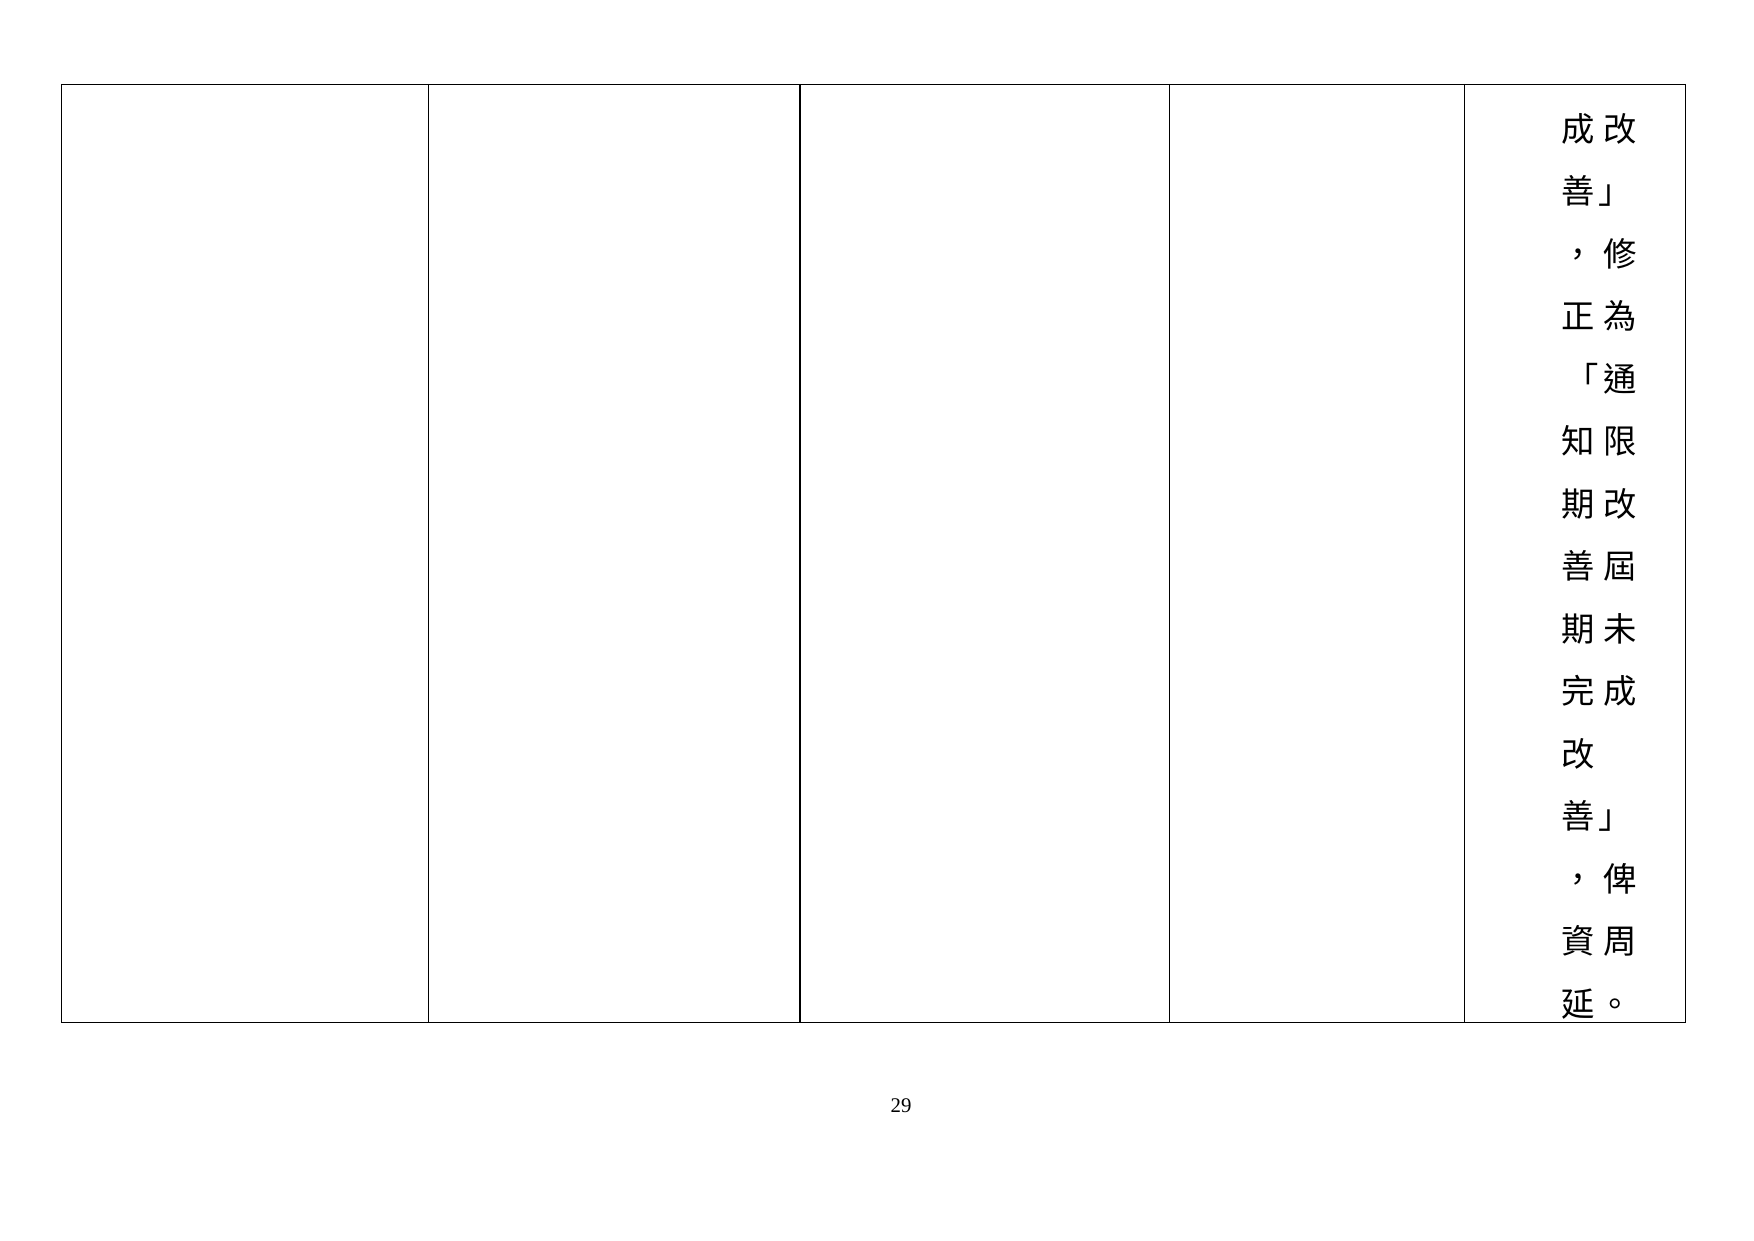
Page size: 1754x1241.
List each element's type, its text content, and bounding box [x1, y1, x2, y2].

table_cell [1170, 85, 1464, 1022]
table_cell [801, 85, 1169, 1022]
table_cell 按工務局修正條文於第二項後段及第五項分別增訂申請竣工查驗及展延、再展延機制，考量申請人展延或再展延斜坡道設置期限在先，設置完成後向新工處申請竣工查驗在後，為使條文項次編排符合斜坡道設置流程時序及條文簡明，爰將工務局修正條文第五項移列至第二項合併規定；另將工務局修正條文第二項後段申請竣工查驗機制，移列至本科修正條文第五項，並酌作文字修正。 又為配合工務局修正條文第六項定有「竣工查驗通知改善之日起三個月內未完成改善」之法律效果，爰於本科修正條文第五項後段增訂「經查驗不合格者，新工處應通知限期改善」，至所定「三個月內未完成改善」之期限，經洽工務局確認，其訂定真意為不得超過三個月，爰於本科修正條文第五項後段增訂「期限不得超過三個月。」 復因本科修正條文第五項已增訂「改善期限不得超過三個月」，爰將工務局修正條文第六項「通知改善之日起三個月內未完成改善」，修正為「通知限期改善屆期未完成改善」，俾資周延。 其餘工務局修正條文及修正說明酌作文字修正。 [1465, 85, 1685, 1022]
table_cell [429, 85, 799, 1022]
table_cell [62, 85, 428, 1022]
